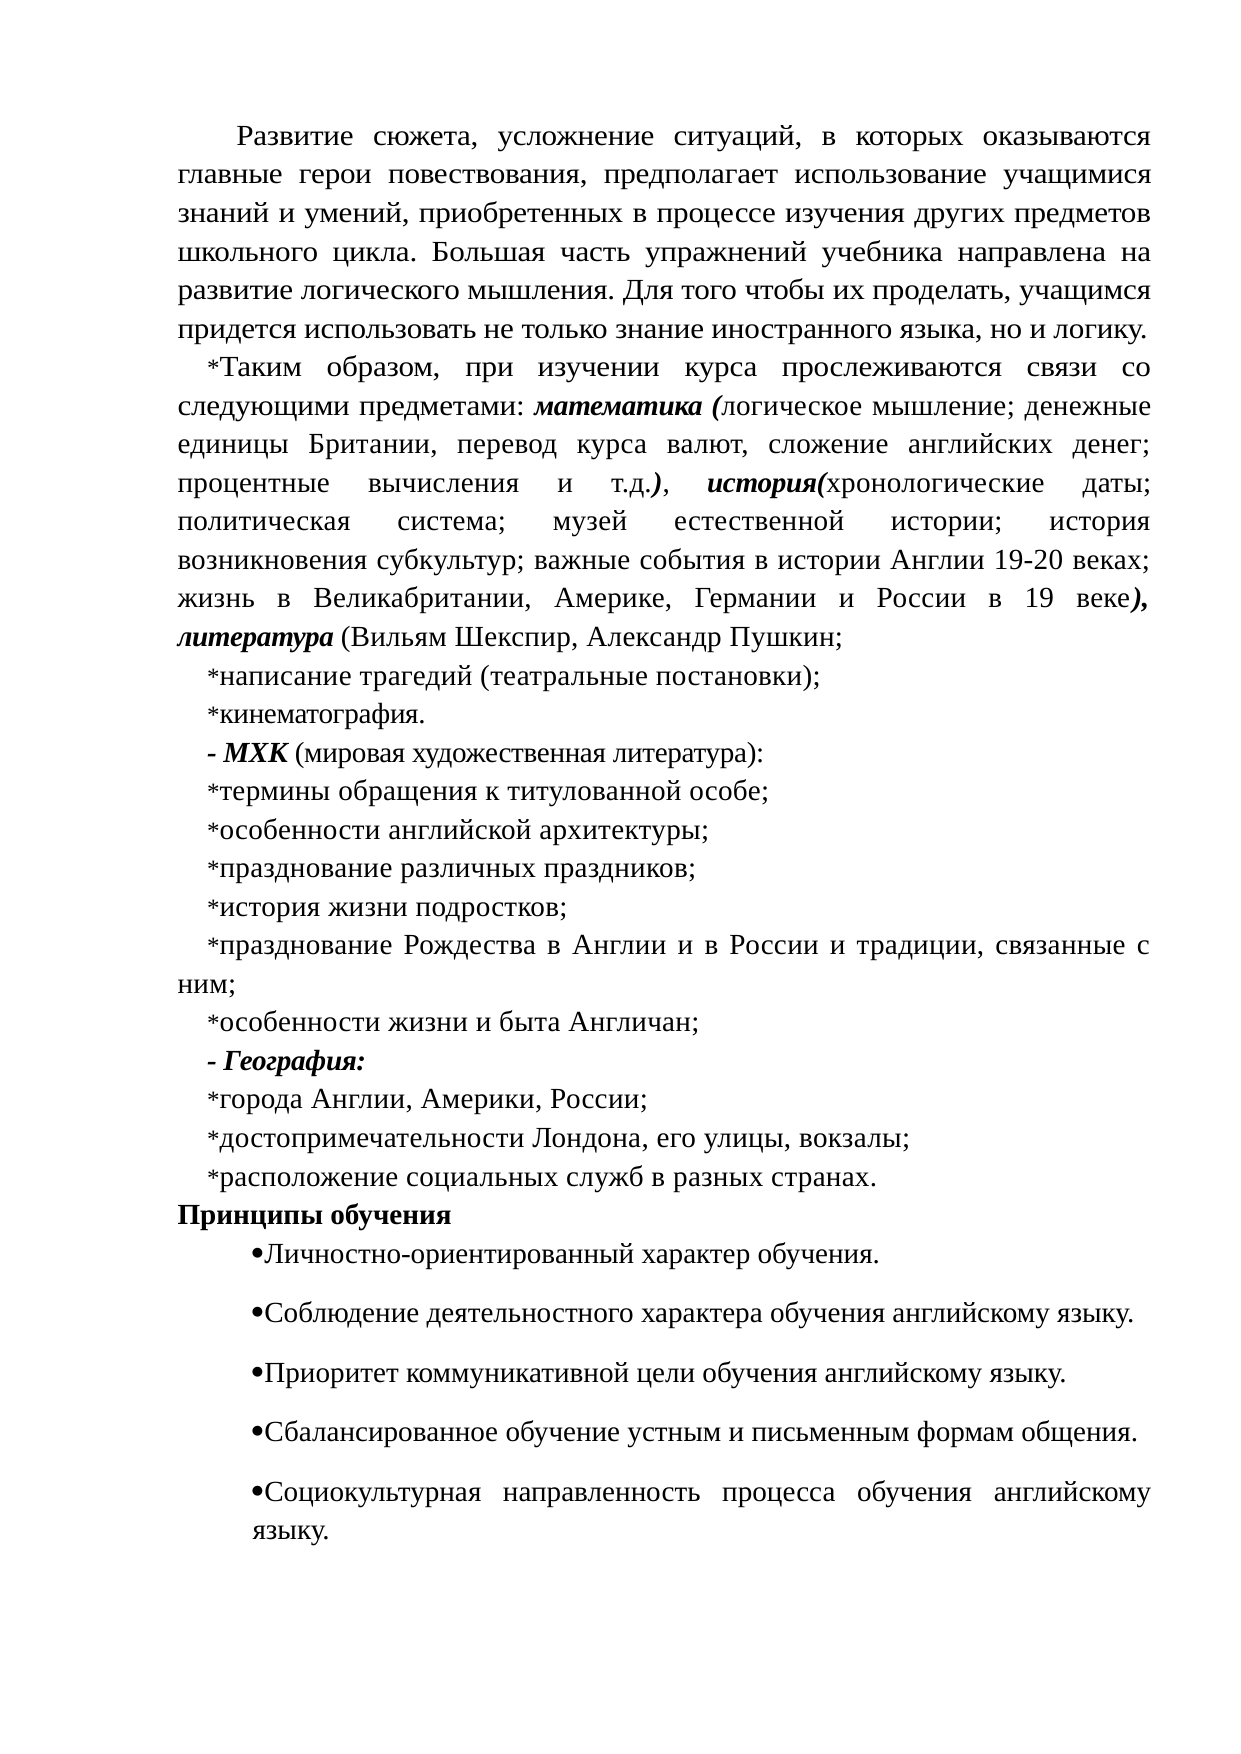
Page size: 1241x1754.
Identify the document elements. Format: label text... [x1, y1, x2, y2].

list особенности жизни и быта Англичан; [177, 1004, 1152, 1038]
list кинематография. [177, 696, 1152, 730]
list термины обращения к титулованной особе; [177, 773, 1152, 807]
list достопримечательности Лондона, его улицы, вокзалы; [177, 1120, 1152, 1154]
text - МХК (мировая художественная литература): [177, 735, 1152, 768]
list расположение социальных служб в разных странах. [177, 1159, 1152, 1192]
list Приоритет коммуникативной цели обучения английскому языку. [252, 1355, 1152, 1388]
list Таким образом, при изучении курса прослеживаются связи со следующими предметами: математика (логическое мышление; денежные единицы Британии, перевод курса валют, сложение английских денег; процентные вычисления и т.д.), история(хронологические даты; политическая система; музей естественной истории; история возникновения субкультур; важные события в истории Англии 19-20 веках; жизнь в Великабритании, Америке, Германии и России в 19 веке), литература (Вильям Шекспир, Александр Пушкин; [177, 349, 1152, 653]
text - География: [177, 1043, 1152, 1077]
list Личностно-ориентированный характер обучения. [252, 1236, 1152, 1269]
list Социокультурная направленность процесса обучения английскому языку. [252, 1474, 1152, 1546]
list празднование Рождества в Англии и в России и традиции, связанные с ним; [177, 927, 1152, 999]
list особенности английской архитектуры; [177, 812, 1152, 845]
text Развитие сюжета, усложнение ситуаций, в которых оказываются главные герои повествования, предполагает использование учащимися знаний и умений, приобретенных в процессе изучения других предметов школьного цикла. Большая часть упражнений учебника направлена на развитие логического мышления. Для того чтобы их проделать, учащимся придется использовать не только знание иностранного языка, но и логику. [177, 118, 1152, 344]
list празднование различных праздников; [177, 850, 1152, 884]
list история жизни подростков; [177, 889, 1152, 922]
list города Англии, Америки, России; [177, 1082, 1152, 1115]
list написание трагедий (театральные постановки); [177, 658, 1152, 691]
list Соблюдение деятельностного характера обучения английскому языку. [252, 1295, 1152, 1329]
list Сбалансированное обучение устным и письменным формам общения. [252, 1414, 1152, 1448]
text Принципы обучения [177, 1197, 1152, 1231]
